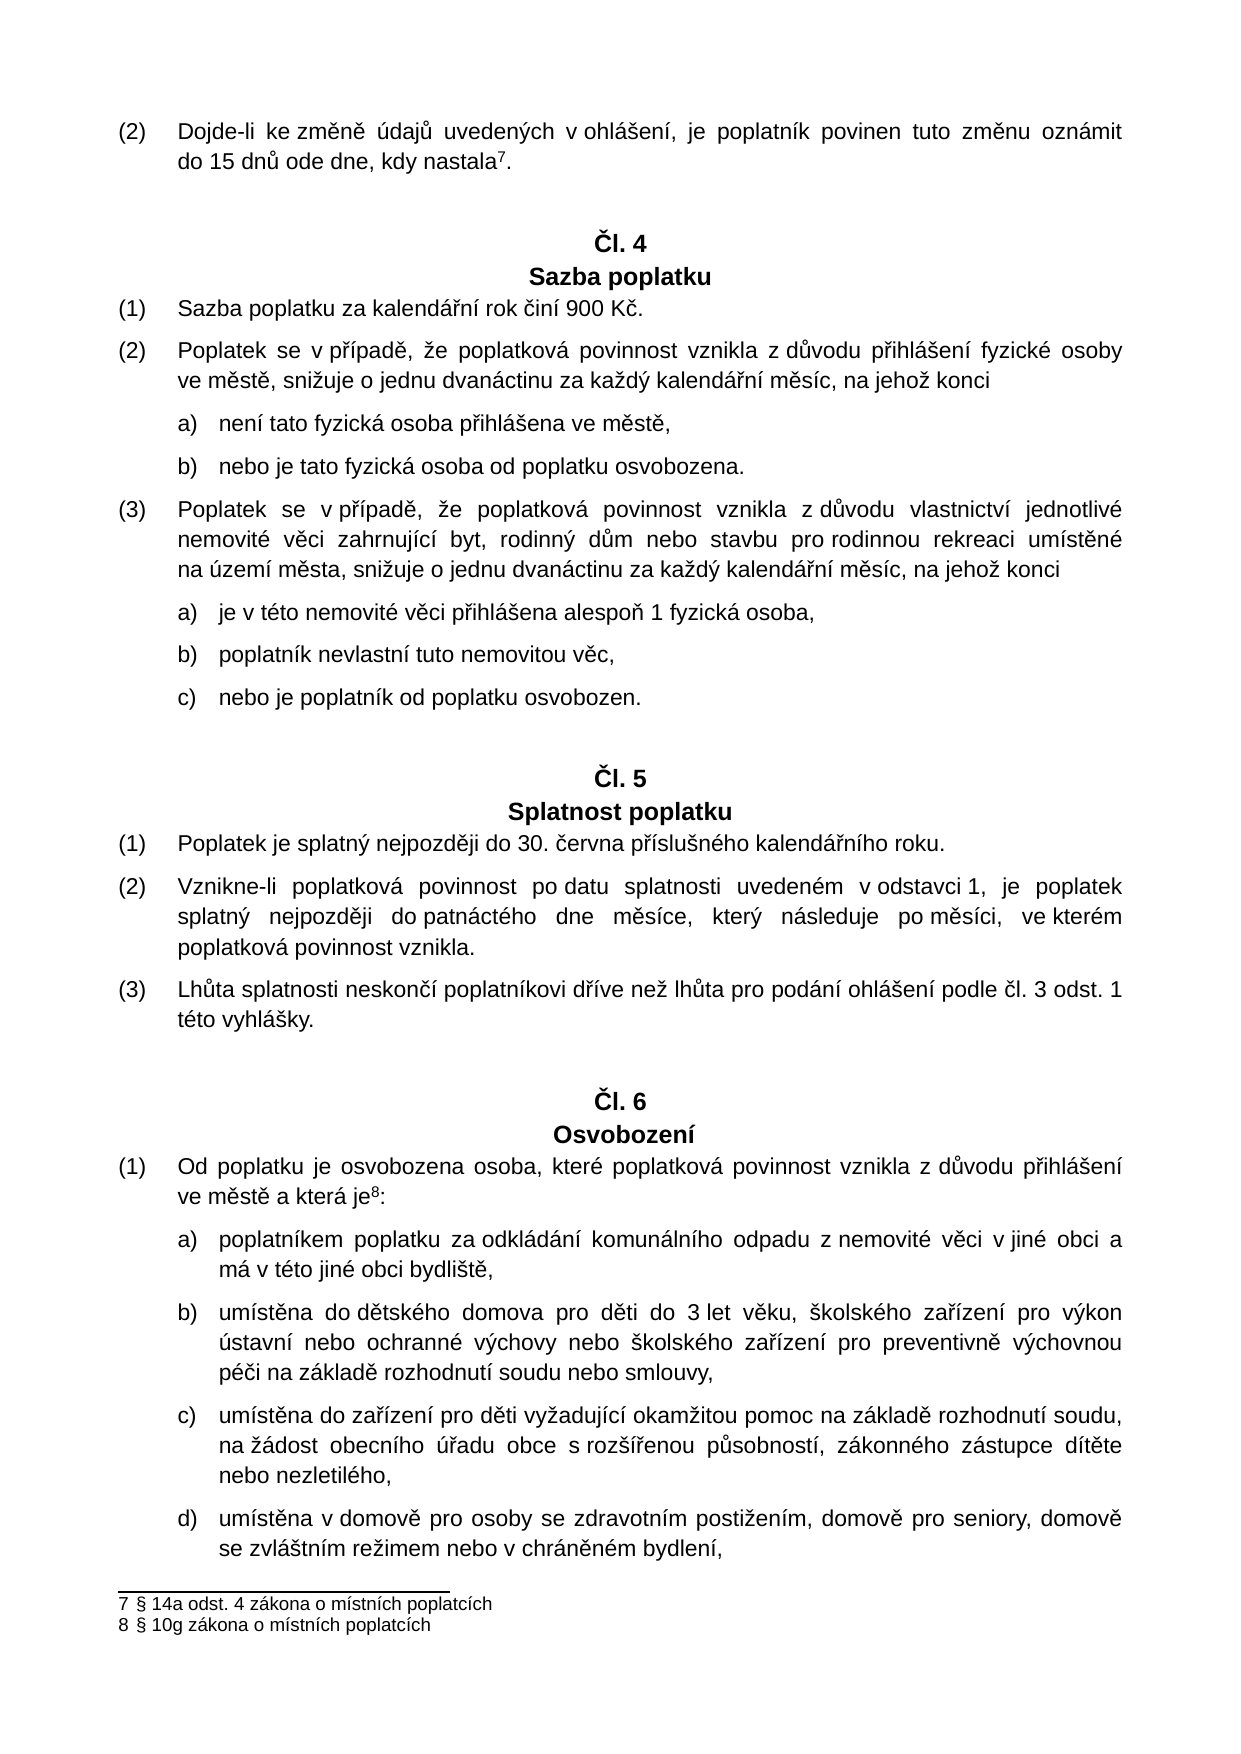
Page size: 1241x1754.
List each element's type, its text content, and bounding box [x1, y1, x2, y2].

list Poplatek se v případě, že poplatková povinnost vznikla z důvodu přihlášení fyzické osoby ve městě, snižuje o jednu dvanáctinu za každý kalendářní měsíc, na jehož konci [118, 337, 1122, 394]
list § 10g zákona o místních poplatcích [118, 1614, 1122, 1635]
list není tato fyzická osoba přihlášena ve městě, [177, 410, 1122, 437]
list Lhůta splatnosti neskončí poplatníkovi dříve než lhůta pro podání ohlášení podle čl. 3 odst. 1 této vyhlášky. [118, 976, 1122, 1033]
list je v této nemovité věci přihlášena alespoň 1 fyzická osoba, [177, 599, 1122, 625]
subtitle Čl. 5 Splatnost poplatku [118, 764, 1122, 826]
list umístěna do zařízení pro děti vyžadující okamžitou pomoc na základě rozhodnutí soudu, na žádost obecního úřadu obce s rozšířenou působností, zákonného zástupce dítěte nebo nezletilého, [177, 1402, 1122, 1488]
list Od poplatku je osvobozena osoba, které poplatková povinnost vznikla z důvodu přihlášení ve městě a která je: [118, 1153, 1122, 1209]
list § 14a odst. 4 zákona o místních poplatcích [118, 1592, 1122, 1614]
list poplatník nevlastní tuto nemovitou věc, [177, 641, 1122, 668]
list nebo je poplatník od poplatku osvobozen. [177, 684, 1122, 711]
list Poplatek je splatný nejpozději do 30. června příslušného kalendářního roku. [118, 830, 1122, 857]
list Sazba poplatku za kalendářní rok činí 900 Kč. [118, 294, 1122, 321]
list Poplatek se v případě, že poplatková povinnost vznikla z důvodu vlastnictví jednotlivé nemovité věci zahrnující byt, rodinný dům nebo stavbu pro rodinnou rekreaci umístěné na území města, snižuje o jednu dvanáctinu za každý kalendářní měsíc, na jehož konci [118, 496, 1122, 582]
list umístěna v domově pro osoby se zdravotním postižením, domově pro seniory, domově se zvláštním režimem nebo v chráněném bydlení, [177, 1505, 1122, 1561]
list Vznikne-li poplatková povinnost po datu splatnosti uvedeném v odstavci 1, je poplatek splatný nejpozději do patnáctého dne měsíce, který následuje po měsíci, ve kterém poplatková povinnost vznikla. [118, 873, 1122, 960]
list poplatníkem poplatku za odkládání komunálního odpadu z nemovité věci v jiné obci a má v této jiné obci bydliště, [177, 1226, 1122, 1282]
subtitle Čl. 4 Sazba poplatku [118, 228, 1122, 290]
list Dojde-li ke změně údajů uvedených v ohlášení, je poplatník povinen tuto změnu oznámit do 15 dnů ode dne, kdy nastala. [118, 118, 1122, 175]
list nebo je tato fyzická osoba od poplatku osvobozena. [177, 453, 1122, 479]
subtitle Čl. 6 Osvobození [118, 1087, 1122, 1148]
list umístěna do dětského domova pro děti do 3 let věku, školského zařízení pro výkon ústavní nebo ochranné výchovy nebo školského zařízení pro preventivně výchovnou péči na základě rozhodnutí soudu nebo smlouvy, [177, 1298, 1122, 1385]
